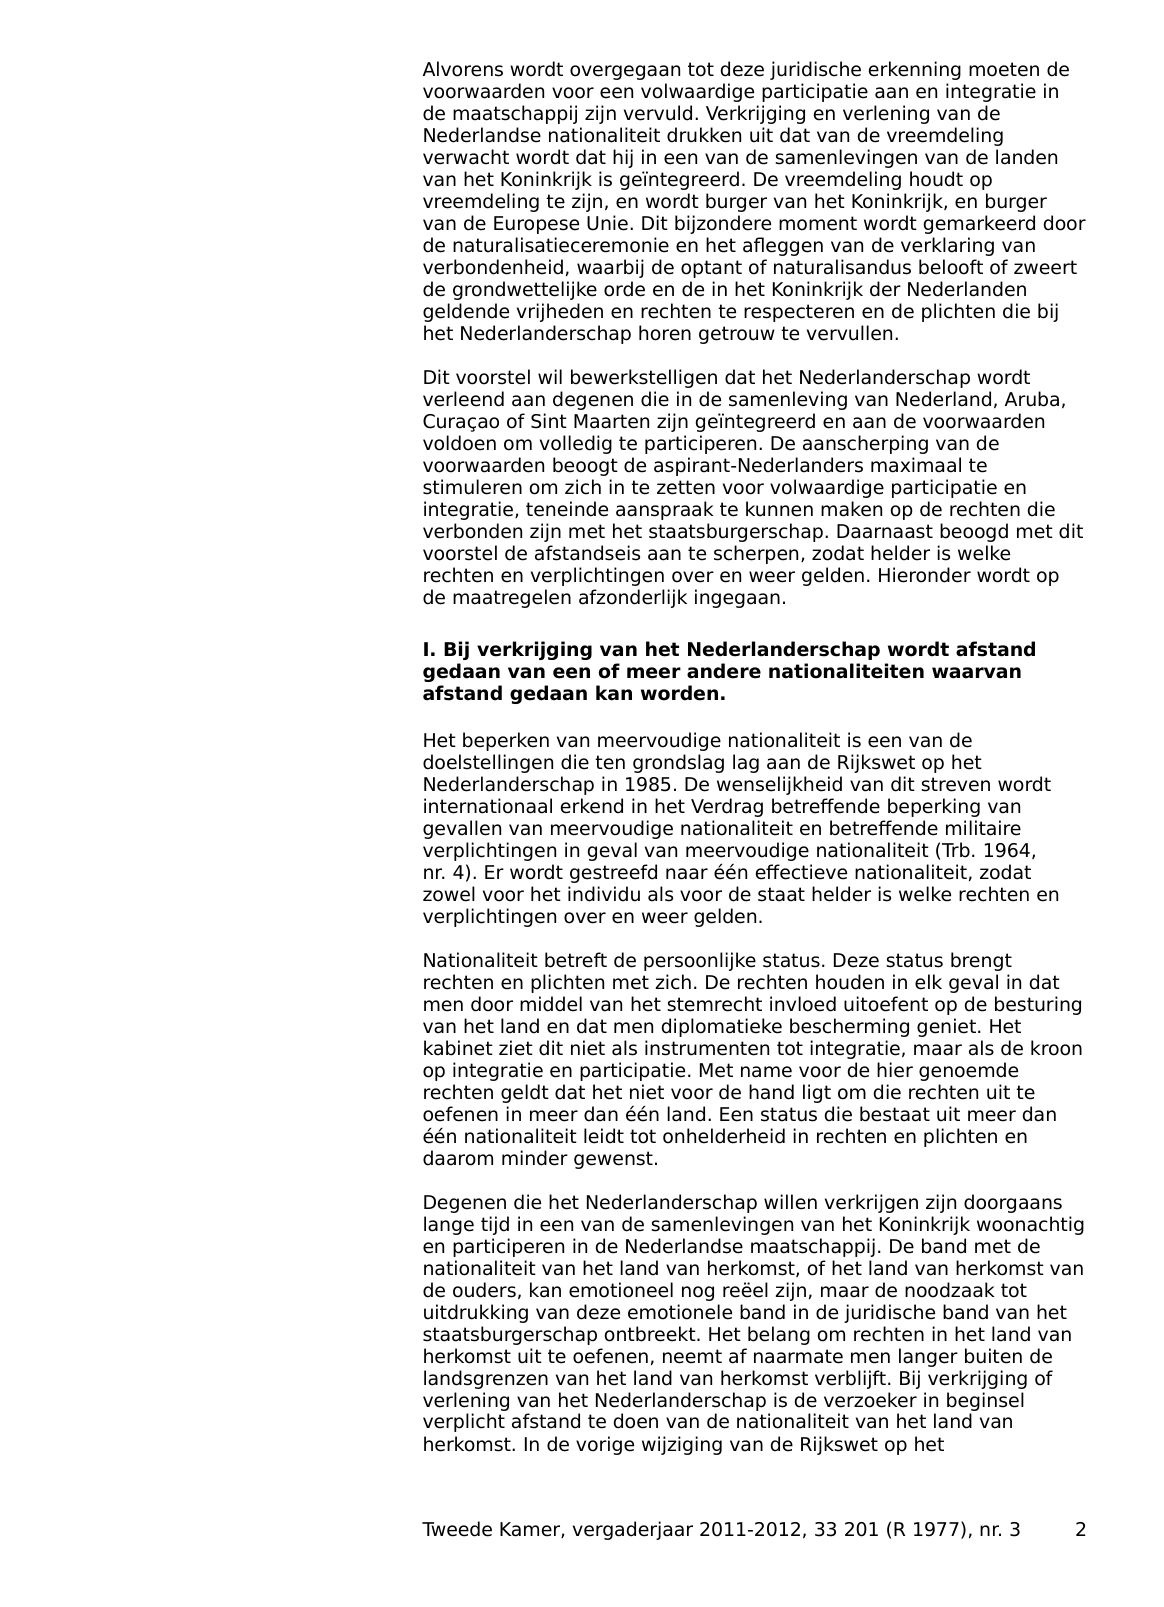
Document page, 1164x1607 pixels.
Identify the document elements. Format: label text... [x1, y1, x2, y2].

text Alvorens wordt overgegaan tot deze juridische erkenning moeten de voorwaarden voor een volwaardige participatie aan en integratie in de maatschappij zijn vervuld. Verkrijging en verlening van de Nederlandse nationaliteit drukken uit dat van de vreemdeling verwacht wordt dat hij in een van de samenlevingen van de landen van het Koninkrijk is geïntegreerd. De vreemdeling houdt op vreemdeling te zijn, en wordt burger van het Koninkrijk, en burger van de Europese Unie. Dit bijzondere moment wordt gemarkeerd door de naturalisatieceremonie en het afleggen van de verklaring van verbondenheid, waarbij de optant of naturalisandus belooft of zweert de grondwettelijke orde en de in het Koninkrijk der Nederlanden geldende vrijheden en rechten te respecteren en de plichten die bij het Nederlanderschap horen getrouw te vervullen. [422, 59, 1087, 345]
subtitle I. Bij verkrijging van het Nederlanderschap wordt afstand gedaan van een of meer andere nationaliteiten waarvan afstand gedaan kan worden. [422, 639, 1087, 705]
text Degenen die het Nederlanderschap willen verkrijgen zijn doorgaans lange tijd in een van de samenlevingen van het Koninkrijk woonachtig en participeren in de Nederlandse maatschappij. De band met de nationaliteit van het land van herkomst, of het land van herkomst van de ouders, kan emotioneel nog reëel zijn, maar de noodzaak tot uitdrukking van deze emotionele band in de juridische band van het staatsburgerschap ontbreekt. Het belang om rechten in het land van herkomst uit te oefenen, neemt af naarmate men langer buiten de landsgrenzen van het land van herkomst verblijft. Bij verkrijging of verlening van het Nederlanderschap is de verzoeker in beginsel verplicht afstand te doen van de nationaliteit van het land van herkomst. In de vorige wijziging van de Rijkswet op het [422, 1192, 1087, 1455]
text Dit voorstel wil bewerkstelligen dat het Nederlanderschap wordt verleend aan degenen die in de samenleving van Nederland, Aruba, Curaçao of Sint Maarten zijn geïntegreerd en aan de voorwaarden voldoen om volledig te participeren. De aanscherping van de voorwaarden beoogt de aspirant-Nederlanders maximaal te stimuleren om zich in te zetten voor volwaardige participatie en integratie, teneinde aanspraak te kunnen maken op de rechten die verbonden zijn met het staatsburgerschap. Daarnaast beoogd met dit voorstel de afstandseis aan te scherpen, zodat helder is welke rechten en verplichtingen over en weer gelden. Hieronder wordt op de maatregelen afzonderlijk ingegaan. [422, 367, 1087, 609]
text Nationaliteit betreft de persoonlijke status. Deze status brengt rechten en plichten met zich. De rechten houden in elk geval in dat men door middel van het stemrecht invloed uitoefent op de besturing van het land en dat men diplomatieke bescherming geniet. Het kabinet ziet dit niet als instrumenten tot integratie, maar als de kroon op integratie en participatie. Met name voor de hier genoemde rechten geldt dat het niet voor de hand ligt om die rechten uit te oefenen in meer dan één land. Een status die bestaat uit meer dan één nationaliteit leidt tot onhelderheid in rechten en plichten en daarom minder gewenst. [422, 950, 1087, 1169]
text Het beperken van meervoudige nationaliteit is een van de doelstellingen die ten grondslag lag aan de Rijkswet op het Nederlanderschap in 1985. De wenselijkheid van dit streven wordt internationaal erkend in het Verdrag betreffende beperking van gevallen van meervoudige nationaliteit en betreffende militaire verplichtingen in geval van meervoudige nationaliteit (Trb. 1964, nr. 4). Er wordt gestreefd naar één effectieve nationaliteit, zodat zowel voor het individu als voor de staat helder is welke rechten en verplichtingen over en weer gelden. [422, 730, 1087, 927]
